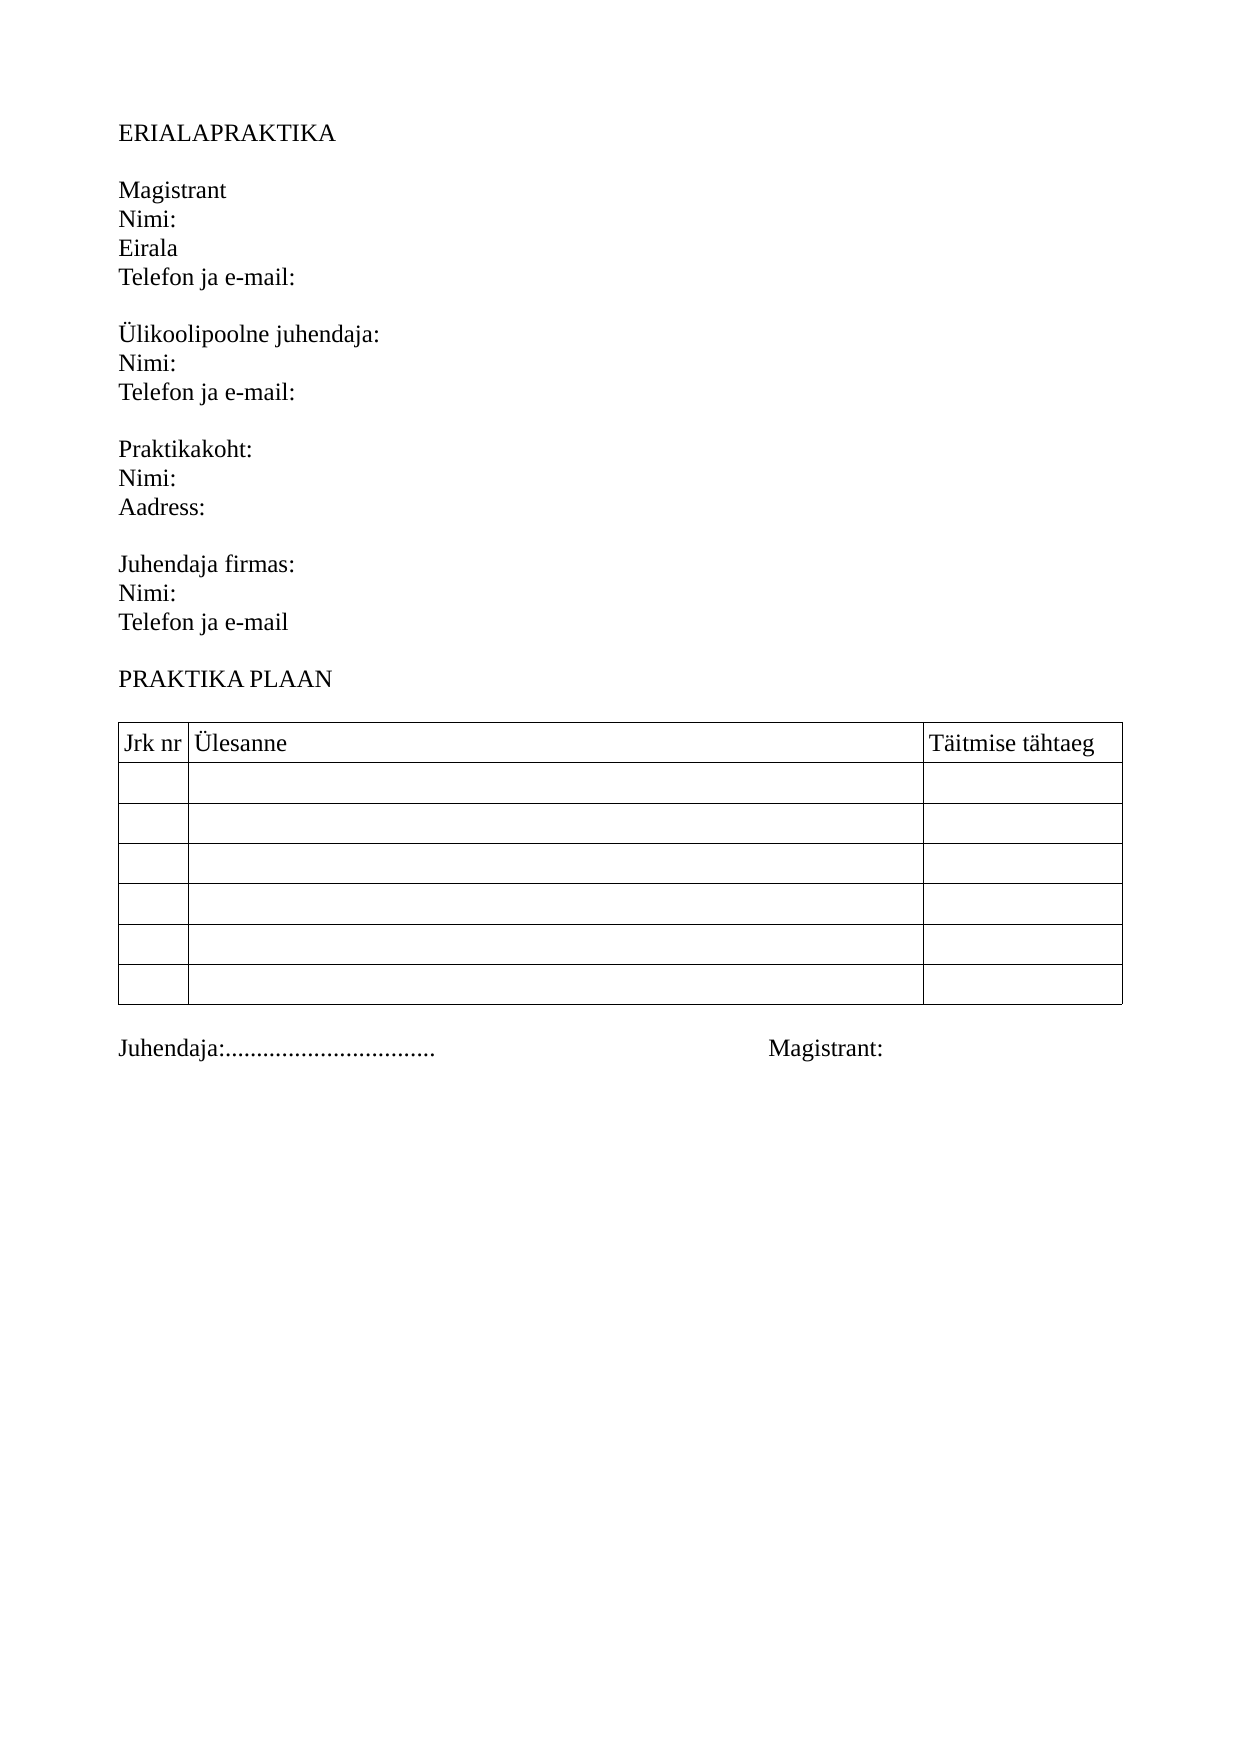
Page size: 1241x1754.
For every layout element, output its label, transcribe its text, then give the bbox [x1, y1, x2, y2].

text Telefon ja e-mail [118, 607, 1122, 636]
table_cell [119, 925, 188, 964]
table_cell [924, 884, 1122, 923]
table_cell [924, 804, 1122, 843]
table_cell [189, 965, 923, 1004]
text PRAKTIKA PLAAN [118, 664, 1122, 693]
table_header Täitmise tähtaeg [924, 723, 1122, 762]
text Magistrant [118, 176, 1122, 204]
table_cell [189, 884, 923, 923]
text Praktikakoht: [118, 434, 1122, 463]
table_cell [119, 804, 188, 843]
table_header Jrk nr [119, 723, 188, 762]
table_cell [924, 925, 1122, 964]
table_cell [189, 804, 923, 843]
table_header Ülesanne [189, 723, 923, 762]
text Nimi: [118, 204, 1122, 233]
text Nimi: [118, 348, 1122, 377]
table_cell [119, 763, 188, 802]
text Eirala [118, 233, 1122, 262]
table_cell [189, 763, 923, 802]
table_cell [189, 844, 923, 883]
text Nimi: [118, 578, 1122, 607]
table_cell [189, 925, 923, 964]
table_cell [924, 844, 1122, 883]
table_cell [119, 844, 188, 883]
text Telefon ja e-mail: [118, 377, 1122, 406]
text Nimi: [118, 463, 1122, 492]
text Juhendaja: Magistrant: [118, 1033, 1122, 1062]
text ERIALAPRAKTIKA [118, 118, 1122, 147]
table_cell [924, 965, 1122, 1004]
text Telefon ja e-mail: [118, 262, 1122, 291]
text Juhendaja firmas: [118, 549, 1122, 578]
text Aadress: [118, 492, 1122, 521]
table_cell [119, 965, 188, 1004]
table_cell [924, 763, 1122, 802]
text Ülikoolipoolne juhendaja: [118, 319, 1122, 348]
table_cell [119, 884, 188, 923]
